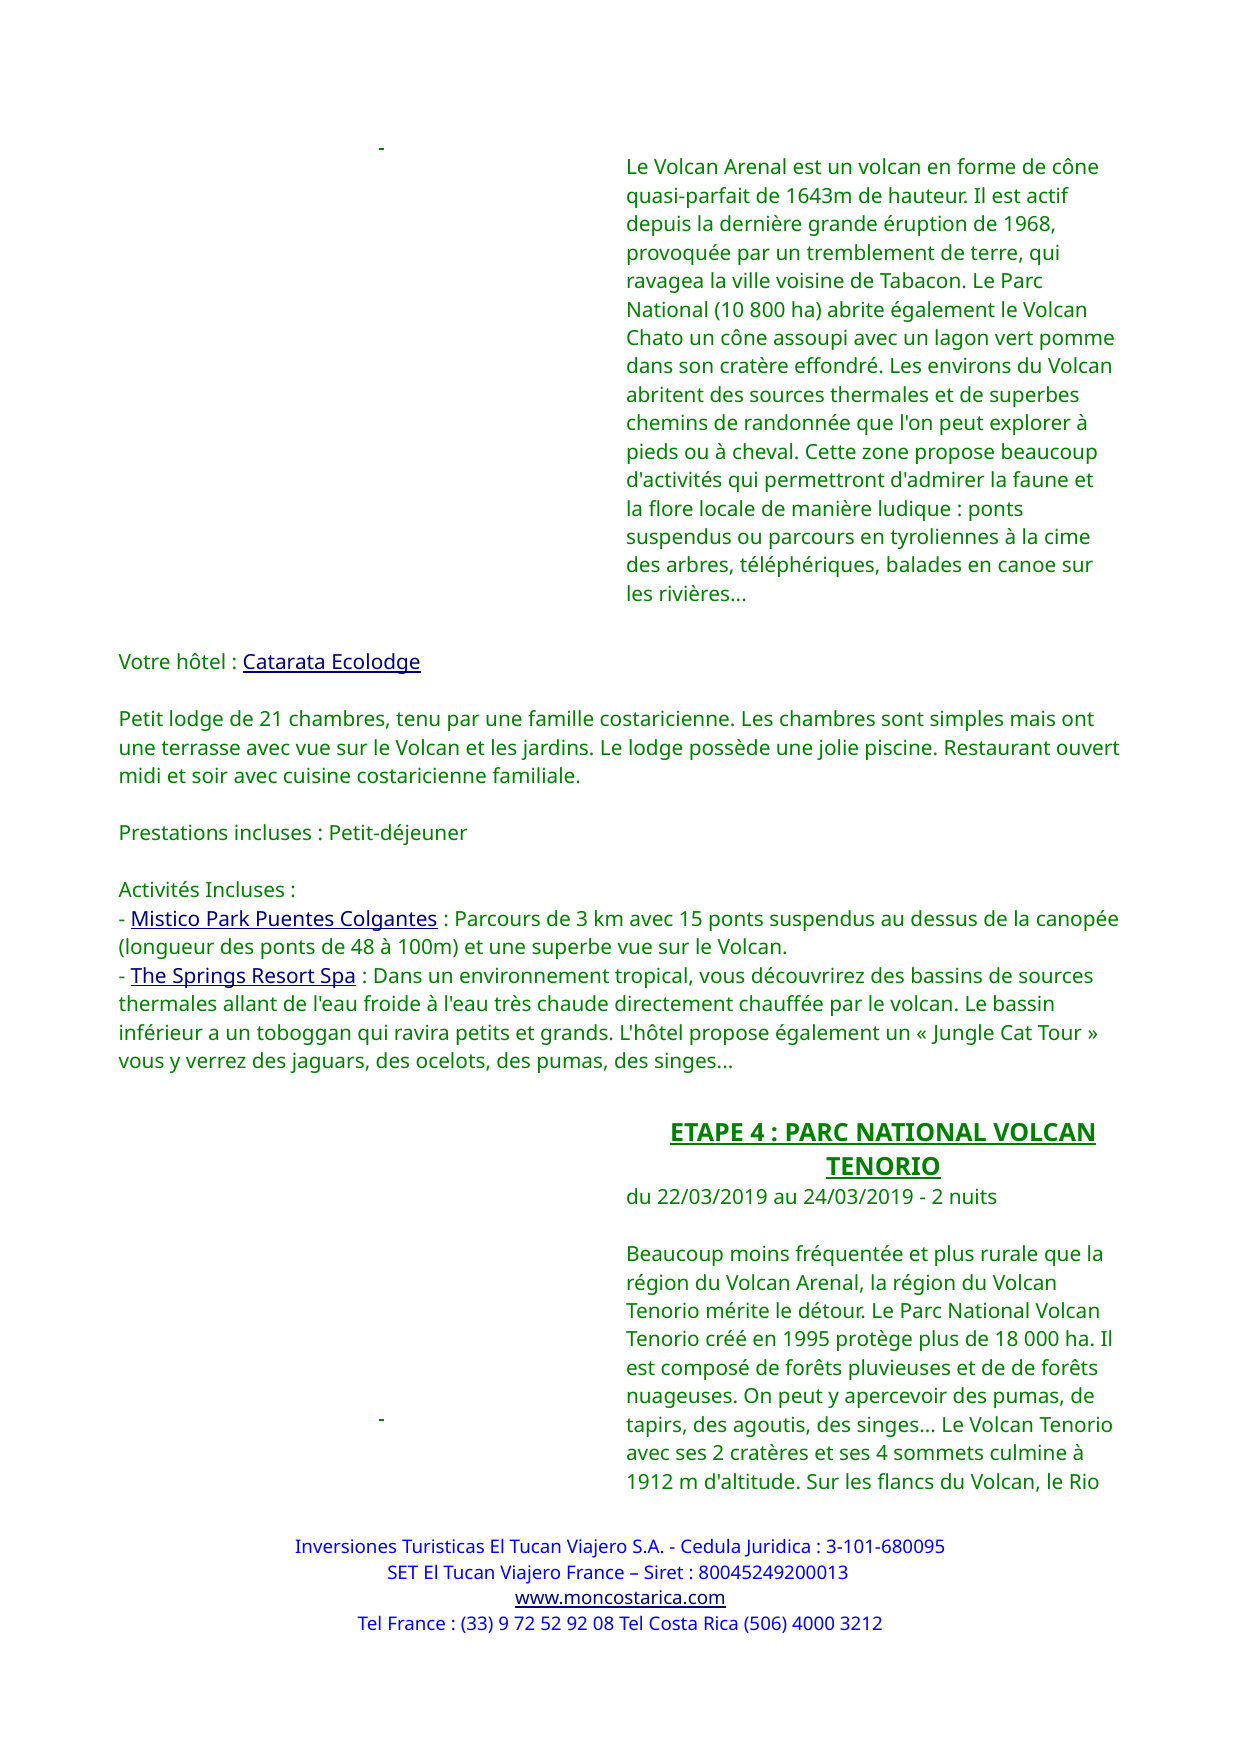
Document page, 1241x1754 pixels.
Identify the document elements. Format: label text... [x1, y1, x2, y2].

text Votre hôtel : Catarata Ecolodge [118, 647, 1122, 676]
table_header ETAPE 4 : PARC NATIONAL VOLCAN TENORIO du 22/03/2019 au 24/03/2019 - 2 nuits Beaucoup moins fréquentée et plus rurale que la région du Volcan Arenal, la région du Volcan Tenorio mérite le détour. Le Parc National Volcan Tenorio créé en 1995 protège plus de 18 000 ha. Il est composé de forêts pluvieuses et de de forêts nuageuses. On peut y apercevoir des pumas, de tapirs, des agoutis, des singes... Le Volcan Tenorio avec ses 2 cratères et ses 4 sommets culmine à 1912 m d'altitude. Sur les flancs du Volcan, le Rio [620, 1109, 1122, 1501]
table_header [118, 118, 620, 613]
table_header [118, 1109, 620, 1501]
text Activités Incluses : [118, 875, 1122, 904]
text Prestations incluses : Petit-déjeuner [118, 818, 1122, 847]
text - Mistico Park Puentes Colgantes : Parcours de 3 km avec 15 ponts suspendus au dessus de la canopée (longueur des ponts de 48 à 100m) et une superbe vue sur le Volcan. [118, 904, 1122, 961]
text - The Springs Resort Spa : Dans un environnement tropical, vous découvrirez des bassins de sources thermales allant de l'eau froide à l'eau très chaude directement chauffée par le volcan. Le bassin inférieur a un toboggan qui ravira petits et grands. L'hôtel propose également un « Jungle Cat Tour » vous y verrez des jaguars, des ocelots, des pumas, des singes... [118, 961, 1122, 1074]
text Petit lodge de 21 chambres, tenu par une famille costaricienne. Les chambres sont simples mais ont une terrasse avec vue sur le Volcan et les jardins. Le lodge possède une jolie piscine. Restaurant ouvert midi et soir avec cuisine costaricienne familiale. [118, 704, 1122, 790]
table_header Le Volcan Arenal est un volcan en forme de cône quasi-parfait de 1643m de hauteur. Il est actif depuis la dernière grande éruption de 1968, provoquée par un tremblement de terre, qui ravagea la ville voisine de Tabacon. Le Parc National (10 800 ha) abrite également le Volcan Chato un cône assoupi avec un lagon vert pomme dans son cratère effondré. Les environs du Volcan abritent des sources thermales et de superbes chemins de randonnée que l'on peut explorer à pieds ou à cheval. Cette zone propose beaucoup d'activités qui permettront d'admirer la faune et la flore locale de manière ludique : ponts suspendus ou parcours en tyroliennes à la cime des arbres, téléphériques, balades en canoe sur les rivières... [620, 118, 1122, 613]
